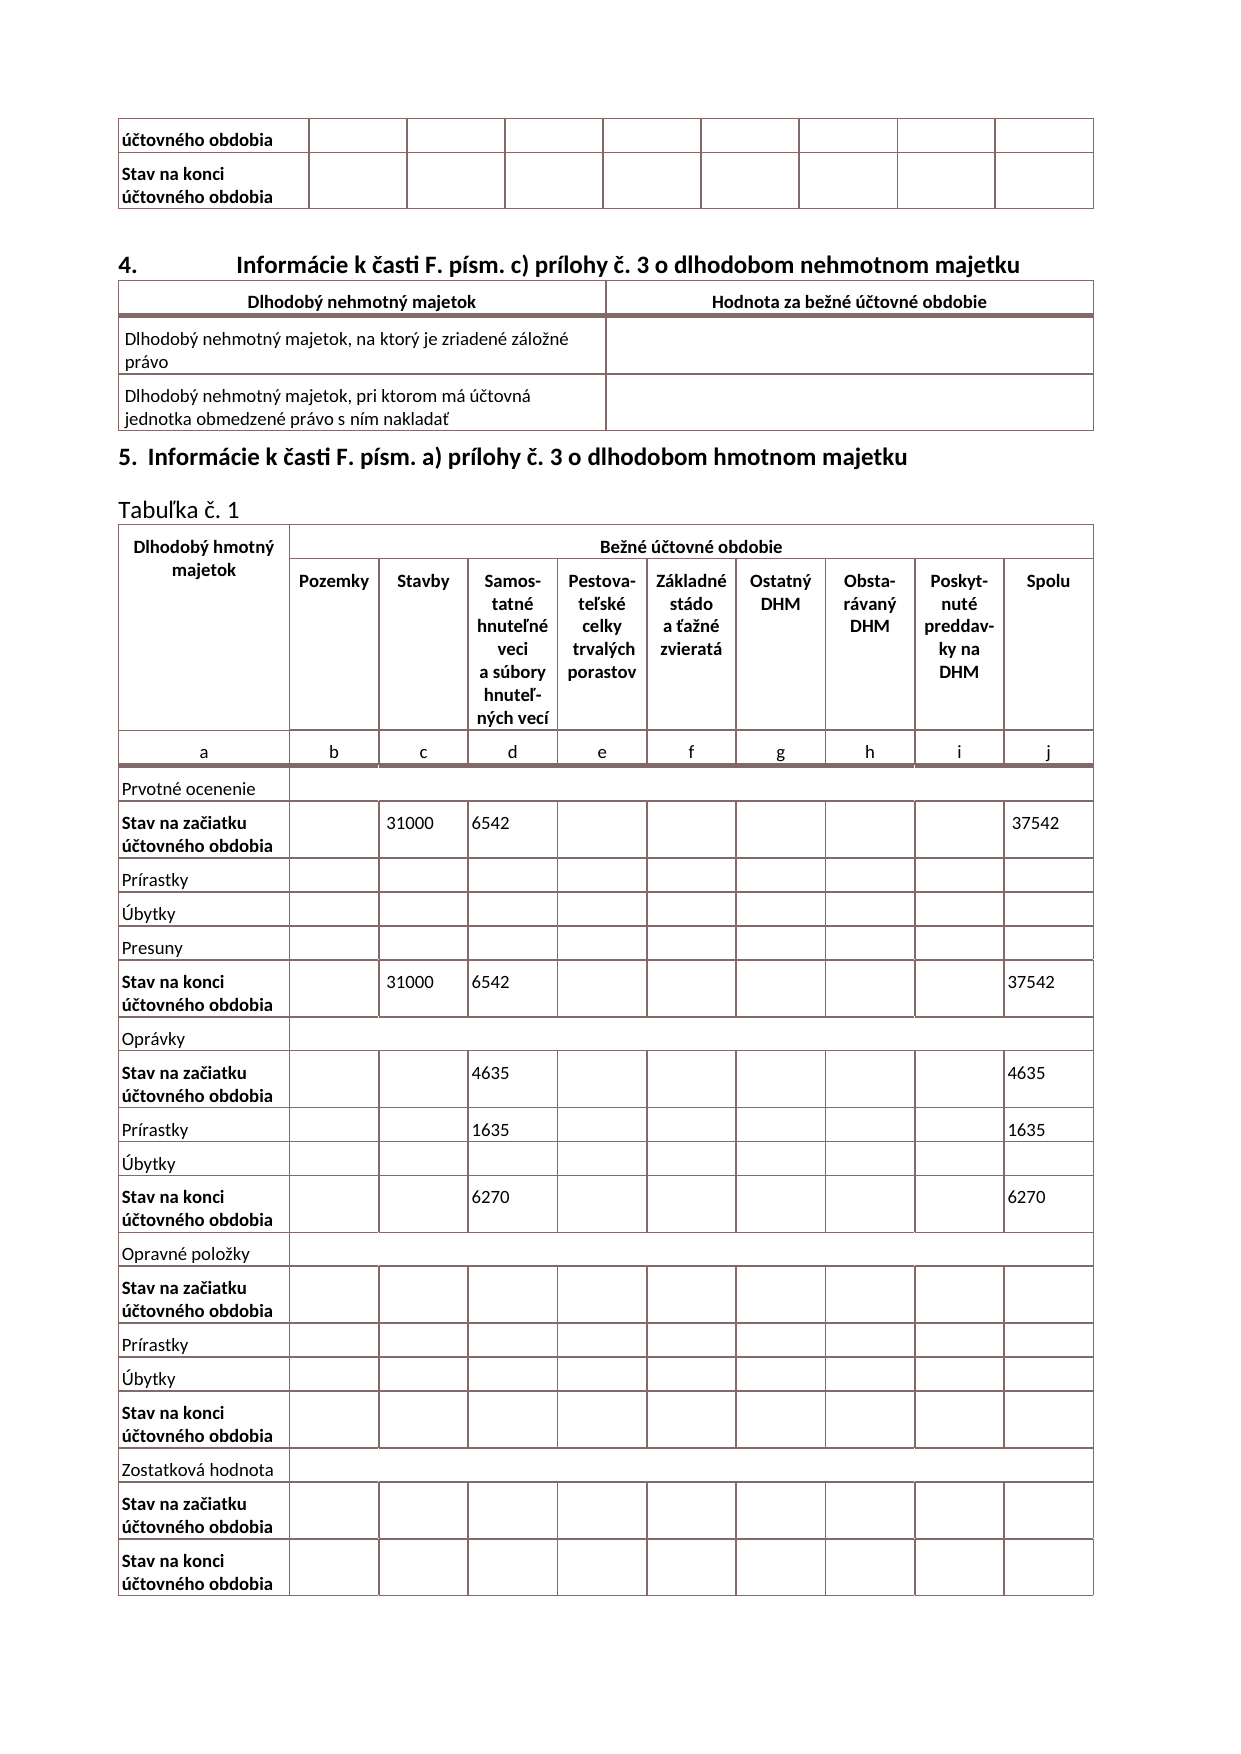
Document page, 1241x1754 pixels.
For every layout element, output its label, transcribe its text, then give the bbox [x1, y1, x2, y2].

table_cell [290, 1449, 378, 1481]
table_cell [996, 119, 1093, 152]
text 5. Informácie k časti F. písm. a) prílohy č. 3 o dlhodobom hmotnom majetku [118, 441, 1122, 471]
table_cell Úbytky [119, 893, 289, 925]
table_cell Základné stádo a ťažné zvieratá [648, 559, 735, 729]
table_cell [825, 1233, 914, 1265]
table_header Dlhodobý hmotný majetok [119, 525, 289, 730]
table_cell c [380, 731, 467, 763]
table_cell [996, 153, 1093, 208]
table_cell Spolu [1005, 559, 1093, 729]
table_cell Stav na začiatku účtovného obdobia [119, 1051, 289, 1107]
table_cell Pestova- teľské celky trvalých porastov [558, 559, 646, 729]
table_cell Dlhodobý nehmotný majetok, na ktorý je zriadené záložné právo [119, 318, 605, 373]
table_cell [737, 1267, 825, 1322]
table_cell [825, 768, 914, 800]
table_cell [916, 802, 1003, 857]
table_cell [1005, 893, 1093, 925]
table_cell [648, 961, 735, 1016]
table_cell [379, 1018, 468, 1050]
table_cell [290, 1483, 378, 1538]
table_cell 6270 [469, 1176, 557, 1232]
table_cell [826, 1108, 914, 1141]
table_cell 6270 [1005, 1176, 1093, 1232]
table_cell Stav na začiatku účtovného obdobia [119, 1267, 289, 1322]
text Tabuľka č. 1 [118, 494, 1122, 524]
table_cell [648, 1267, 735, 1322]
table_cell Stav na konci účtovného obdobia [119, 961, 289, 1016]
table_cell [558, 1358, 646, 1390]
table_cell Stav na konci účtovného obdobia [119, 1176, 289, 1232]
table_cell [736, 1449, 825, 1481]
table_cell [737, 1324, 825, 1356]
table_cell [647, 768, 736, 800]
table_cell [648, 1108, 735, 1141]
table_cell [737, 1051, 825, 1107]
table_cell [916, 1324, 1003, 1356]
table_cell [469, 1392, 557, 1447]
table_cell [737, 961, 825, 1016]
table_cell [469, 893, 557, 925]
table_cell [916, 859, 1003, 891]
table_cell [380, 893, 467, 925]
table_cell 37542 [1005, 961, 1093, 1016]
table_cell [290, 1392, 378, 1447]
table_cell f [648, 731, 735, 763]
table_cell [648, 1483, 735, 1538]
table_cell Prírastky [119, 859, 289, 891]
table_cell [469, 1142, 557, 1175]
table_cell [826, 927, 914, 959]
table_cell [290, 802, 378, 857]
table_cell 4635 [1005, 1051, 1093, 1107]
table_cell [737, 927, 825, 959]
table_cell [380, 1176, 467, 1232]
table_cell [825, 1449, 914, 1481]
table_cell [916, 1267, 1003, 1322]
table_cell Úbytky [119, 1142, 289, 1175]
table_cell [915, 1233, 1004, 1265]
table_cell [379, 1233, 468, 1265]
table_cell i [916, 731, 1003, 763]
table_cell [736, 1018, 825, 1050]
table_cell Zostatková hodnota [119, 1449, 289, 1481]
table_cell d [469, 731, 557, 763]
table_cell b [290, 731, 378, 763]
table_cell [826, 1540, 914, 1595]
table_cell [648, 893, 735, 925]
table_cell [648, 859, 735, 891]
table_cell [702, 153, 798, 208]
table_cell [648, 1358, 735, 1390]
table_cell Dlhodobý nehmotný majetok, pri ktorom má účtovná jednotka obmedzené právo s ním nakladať [119, 375, 605, 430]
table_cell [290, 1358, 378, 1390]
table_cell [737, 1392, 825, 1447]
table_cell [648, 802, 735, 857]
table_cell [380, 1267, 467, 1322]
table_cell [558, 1108, 646, 1141]
table_cell 1635 [1005, 1108, 1093, 1141]
table_cell [737, 893, 825, 925]
table_cell [558, 859, 646, 891]
table_cell [826, 802, 914, 857]
table_cell [607, 318, 1093, 373]
table_cell [408, 153, 504, 208]
table_cell [468, 768, 557, 800]
table_cell [558, 1267, 646, 1322]
table_cell [826, 1142, 914, 1175]
table_cell [737, 859, 825, 891]
table_cell [1004, 1449, 1093, 1481]
table_cell Prvotné ocenenie [119, 768, 289, 800]
table_cell [558, 1051, 646, 1107]
table_cell [380, 1358, 467, 1390]
table_cell [604, 153, 700, 208]
table_cell Prírastky [119, 1324, 289, 1356]
table_cell [826, 1176, 914, 1232]
table_cell Ostatný DHM [737, 559, 825, 729]
table_cell [648, 1540, 735, 1595]
table_cell [558, 1142, 646, 1175]
table_cell 6542 [469, 802, 557, 857]
table_cell Stav na konci účtovného obdobia [119, 1540, 289, 1595]
table_cell Oprávky [119, 1018, 289, 1050]
table_cell [826, 961, 914, 1016]
table_cell [737, 1483, 825, 1538]
table_cell [826, 1483, 914, 1538]
table_cell [916, 1483, 1003, 1538]
table_cell [380, 1392, 467, 1447]
table_cell [1005, 927, 1093, 959]
table_cell a [119, 731, 289, 763]
table_cell [916, 1540, 1003, 1595]
table_cell [826, 1267, 914, 1322]
table_cell [737, 1540, 825, 1595]
table_cell [380, 1483, 467, 1538]
table_cell [826, 1392, 914, 1447]
table_cell [1004, 768, 1093, 800]
table_cell 31000 [380, 961, 467, 1016]
table_header Hodnota za bežné účtovné obdobie [607, 281, 1093, 313]
table_cell [1004, 1233, 1093, 1265]
table_cell Obsta- rávaný DHM [826, 559, 914, 729]
table_cell [290, 1108, 378, 1141]
table_cell 1635 [469, 1108, 557, 1141]
table_cell [737, 802, 825, 857]
table_cell Presuny [119, 927, 289, 959]
table_cell [290, 1176, 378, 1232]
table_cell [648, 1392, 735, 1447]
table_cell [290, 893, 378, 925]
table_cell [380, 1108, 467, 1141]
table_cell [916, 1392, 1003, 1447]
table_cell Stavby [380, 559, 467, 729]
table_cell [380, 1324, 467, 1356]
table_cell Úbytky [119, 1358, 289, 1390]
table_cell e [558, 731, 646, 763]
table_cell [379, 768, 468, 800]
table_cell [290, 927, 378, 959]
table_cell [379, 1449, 468, 1481]
table_cell [506, 153, 602, 208]
table_cell [469, 1540, 557, 1595]
table_cell 4635 [469, 1051, 557, 1107]
table_cell [469, 1358, 557, 1390]
table_cell [826, 893, 914, 925]
table_cell [558, 1483, 646, 1538]
table_cell [290, 1018, 378, 1050]
table_cell [380, 927, 467, 959]
table_cell [469, 1267, 557, 1322]
table_cell [469, 927, 557, 959]
table_cell [1005, 1324, 1093, 1356]
table_cell [915, 768, 1004, 800]
table_cell [290, 1324, 378, 1356]
table_cell [558, 961, 646, 1016]
table_cell [469, 1324, 557, 1356]
table_cell [290, 1142, 378, 1175]
table_cell [380, 1051, 467, 1107]
table_cell [1004, 1018, 1093, 1050]
table_cell [826, 1358, 914, 1390]
table_cell Poskyt- nuté preddav- ky na DHM [916, 559, 1003, 729]
table_cell [290, 1051, 378, 1107]
table_cell Stav na začiatku účtovného obdobia [119, 802, 289, 857]
table_cell [648, 1142, 735, 1175]
table_cell [558, 802, 646, 857]
table_cell [737, 1142, 825, 1175]
table_cell g [737, 731, 825, 763]
table_cell Prírastky [119, 1108, 289, 1141]
table_cell [310, 153, 406, 208]
table_cell [915, 1018, 1004, 1050]
table_cell [826, 1324, 914, 1356]
table_cell [736, 1233, 825, 1265]
table_cell [800, 119, 897, 152]
table_cell [826, 859, 914, 891]
table_cell [916, 1051, 1003, 1107]
table_cell [916, 893, 1003, 925]
table_cell [648, 1051, 735, 1107]
table_cell [290, 1233, 378, 1265]
table_cell [737, 1176, 825, 1232]
table_cell [737, 1108, 825, 1141]
table_cell [647, 1233, 736, 1265]
table_cell [825, 1018, 914, 1050]
table_cell [557, 1018, 647, 1050]
table_cell [1005, 1142, 1093, 1175]
table_cell [380, 1540, 467, 1595]
table_cell Samos- tatné hnuteľné veci a súbory hnuteľ- ných vecí [469, 559, 557, 729]
table_cell [604, 119, 700, 152]
table_cell [916, 1176, 1003, 1232]
table_cell [557, 1233, 647, 1265]
table_cell [468, 1449, 557, 1481]
table_cell 37542 [1005, 802, 1093, 857]
table_cell [607, 375, 1093, 430]
table_cell [380, 859, 467, 891]
table_cell účtovného obdobia [119, 119, 308, 152]
table_cell [558, 1540, 646, 1595]
table_cell [736, 768, 825, 800]
table_cell [916, 927, 1003, 959]
table_cell [469, 1483, 557, 1538]
table_cell h [826, 731, 914, 763]
table_cell [290, 961, 378, 1016]
table_cell [1005, 859, 1093, 891]
table_cell [408, 119, 504, 152]
table_cell [1005, 1392, 1093, 1447]
table_cell [558, 927, 646, 959]
table_cell [737, 1358, 825, 1390]
table_cell [1005, 1540, 1093, 1595]
table_cell [557, 1449, 647, 1481]
table_cell [648, 927, 735, 959]
table_cell [290, 768, 378, 800]
table_cell Opravné položky [119, 1233, 289, 1265]
table_cell [702, 119, 798, 152]
table_cell [558, 1324, 646, 1356]
table_cell 6542 [469, 961, 557, 1016]
table_cell [558, 1392, 646, 1447]
table_header Bežné účtovné obdobie [290, 525, 1093, 558]
table_cell [558, 1176, 646, 1232]
table_cell [916, 1358, 1003, 1390]
table_header Dlhodobý nehmotný majetok [119, 281, 605, 313]
table_cell [648, 1324, 735, 1356]
text 4. Informácie k časti F. písm. c) prílohy č. 3 o dlhodobom nehmotnom majetku [118, 219, 1122, 280]
table_cell Stav na začiatku účtovného obdobia [119, 1483, 289, 1538]
table_cell [290, 1540, 378, 1595]
table_cell [826, 1051, 914, 1107]
table_cell Pozemky [290, 559, 378, 729]
table_cell [290, 859, 378, 891]
table_cell [469, 859, 557, 891]
table_cell [898, 119, 994, 152]
table_cell [915, 1449, 1004, 1481]
table_cell [647, 1449, 736, 1481]
table_cell [468, 1018, 557, 1050]
table_cell [647, 1018, 736, 1050]
table_cell Stav na konci účtovného obdobia [119, 1392, 289, 1447]
table_cell [290, 1267, 378, 1322]
table_cell 31000 [380, 802, 467, 857]
table_cell [1005, 1358, 1093, 1390]
table_cell j [1005, 731, 1093, 763]
table_cell [1005, 1483, 1093, 1538]
table_cell [310, 119, 406, 152]
table_cell [916, 1142, 1003, 1175]
table_cell [1005, 1267, 1093, 1322]
table_cell [648, 1176, 735, 1232]
table_cell [898, 153, 994, 208]
table_cell [557, 768, 647, 800]
table_cell Stav na konci účtovného obdobia [119, 153, 308, 208]
table_cell [916, 961, 1003, 1016]
table_cell [468, 1233, 557, 1265]
table_cell [558, 893, 646, 925]
table_cell [506, 119, 602, 152]
table_cell [380, 1142, 467, 1175]
table_cell [916, 1108, 1003, 1141]
table_cell [800, 153, 897, 208]
